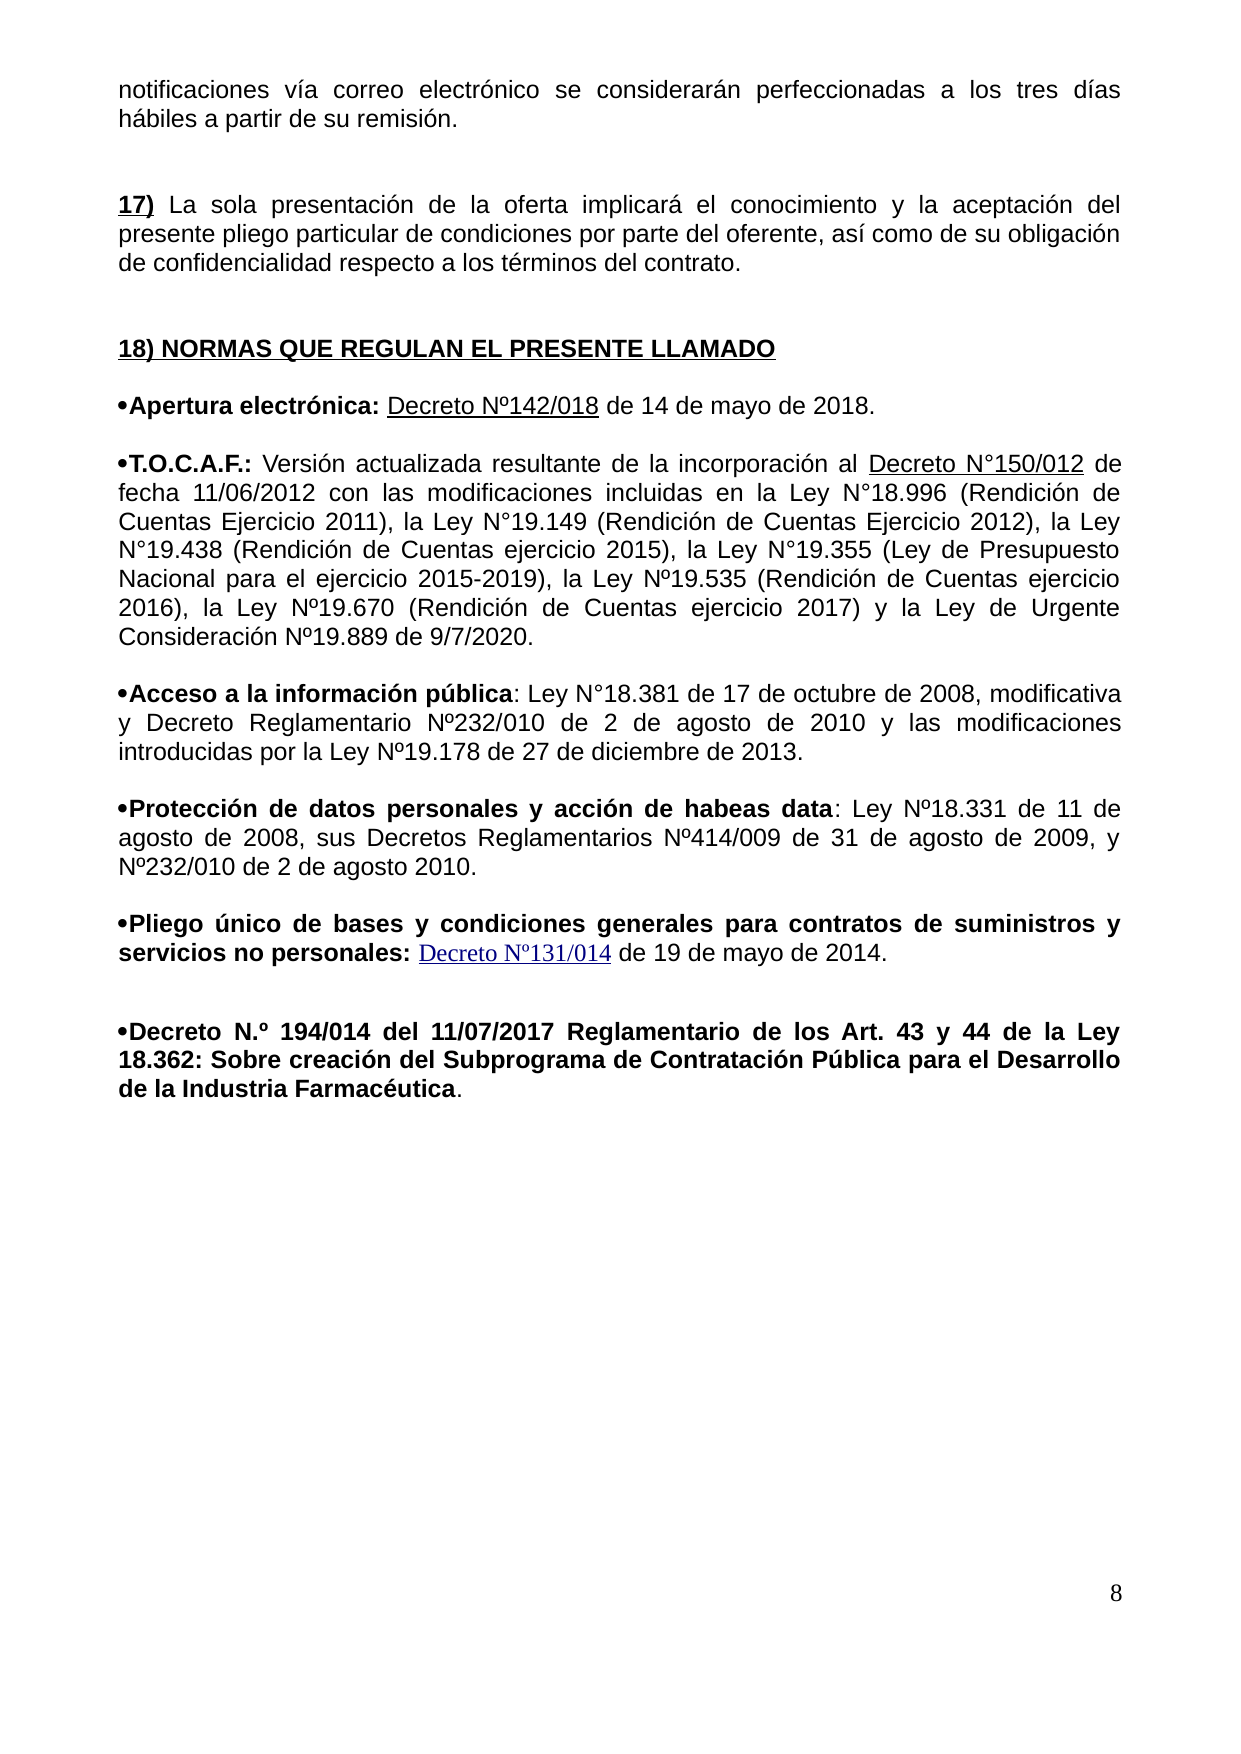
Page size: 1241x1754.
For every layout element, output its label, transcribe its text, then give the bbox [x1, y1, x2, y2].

subtitle 18) NORMAS QUE REGULAN EL PRESENTE LLAMADO [118, 334, 1122, 362]
list Acceso a la información pública: Ley N°18.381 de 17 de octubre de 2008, modificativa y Decreto Reglamentario Nº232/010 de 2 de agosto de 2010 y las modificaciones introducidas por la Ley Nº19.178 de 27 de diciembre de 2013. [118, 679, 1122, 765]
list Pliego único de bases y condiciones generales para contratos de suministros y servicios no personales: Decreto Nº131/014 de 19 de mayo de 2014. [118, 909, 1122, 967]
text notificaciones vía correo electrónico se considerarán perfeccionadas a los tres días hábiles a partir de su remisión. [118, 75, 1122, 132]
list T.O.C.A.F.: Versión actualizada resultante de la incorporación al Decreto N°150/012 de fecha 11/06/2012 con las modificaciones incluidas en la Ley N°18.996 (Rendición de Cuentas Ejercicio 2011), la Ley N°19.149 (Rendición de Cuentas Ejercicio 2012), la Ley N°19.438 (Rendición de Cuentas ejercicio 2015), la Ley N°19.355 (Ley de Presupuesto Nacional para el ejercicio 2015-2019), la Ley Nº19.535 (Rendición de Cuentas ejercicio 2016), la Ley Nº19.670 (Rendición de Cuentas ejercicio 2017) y la Ley de Urgente Consideración Nº19.889 de 9/7/2020. [118, 449, 1122, 650]
list Apertura electrónica: Decreto Nº142/018 de 14 de mayo de 2018. [118, 391, 1122, 420]
text 17) La sola presentación de la oferta implicará el conocimiento y la aceptación del presente pliego particular de condiciones por parte del oferente, así como de su obligación de confidencialidad respecto a los términos del contrato. [118, 190, 1122, 276]
list Protección de datos personales y acción de habeas data: Ley Nº18.331 de 11 de agosto de 2008, sus Decretos Reglamentarios Nº414/009 de 31 de agosto de 2009, y Nº232/010 de 2 de agosto 2010. [118, 794, 1122, 880]
list Decreto N.º 194/014 del 11/07/2017 Reglamentario de los Art. 43 y 44 de la Ley 18.362: Sobre creación del Subprograma de Contratación Pública para el Desarrollo de la Industria Farmacéutica. [118, 1017, 1122, 1103]
